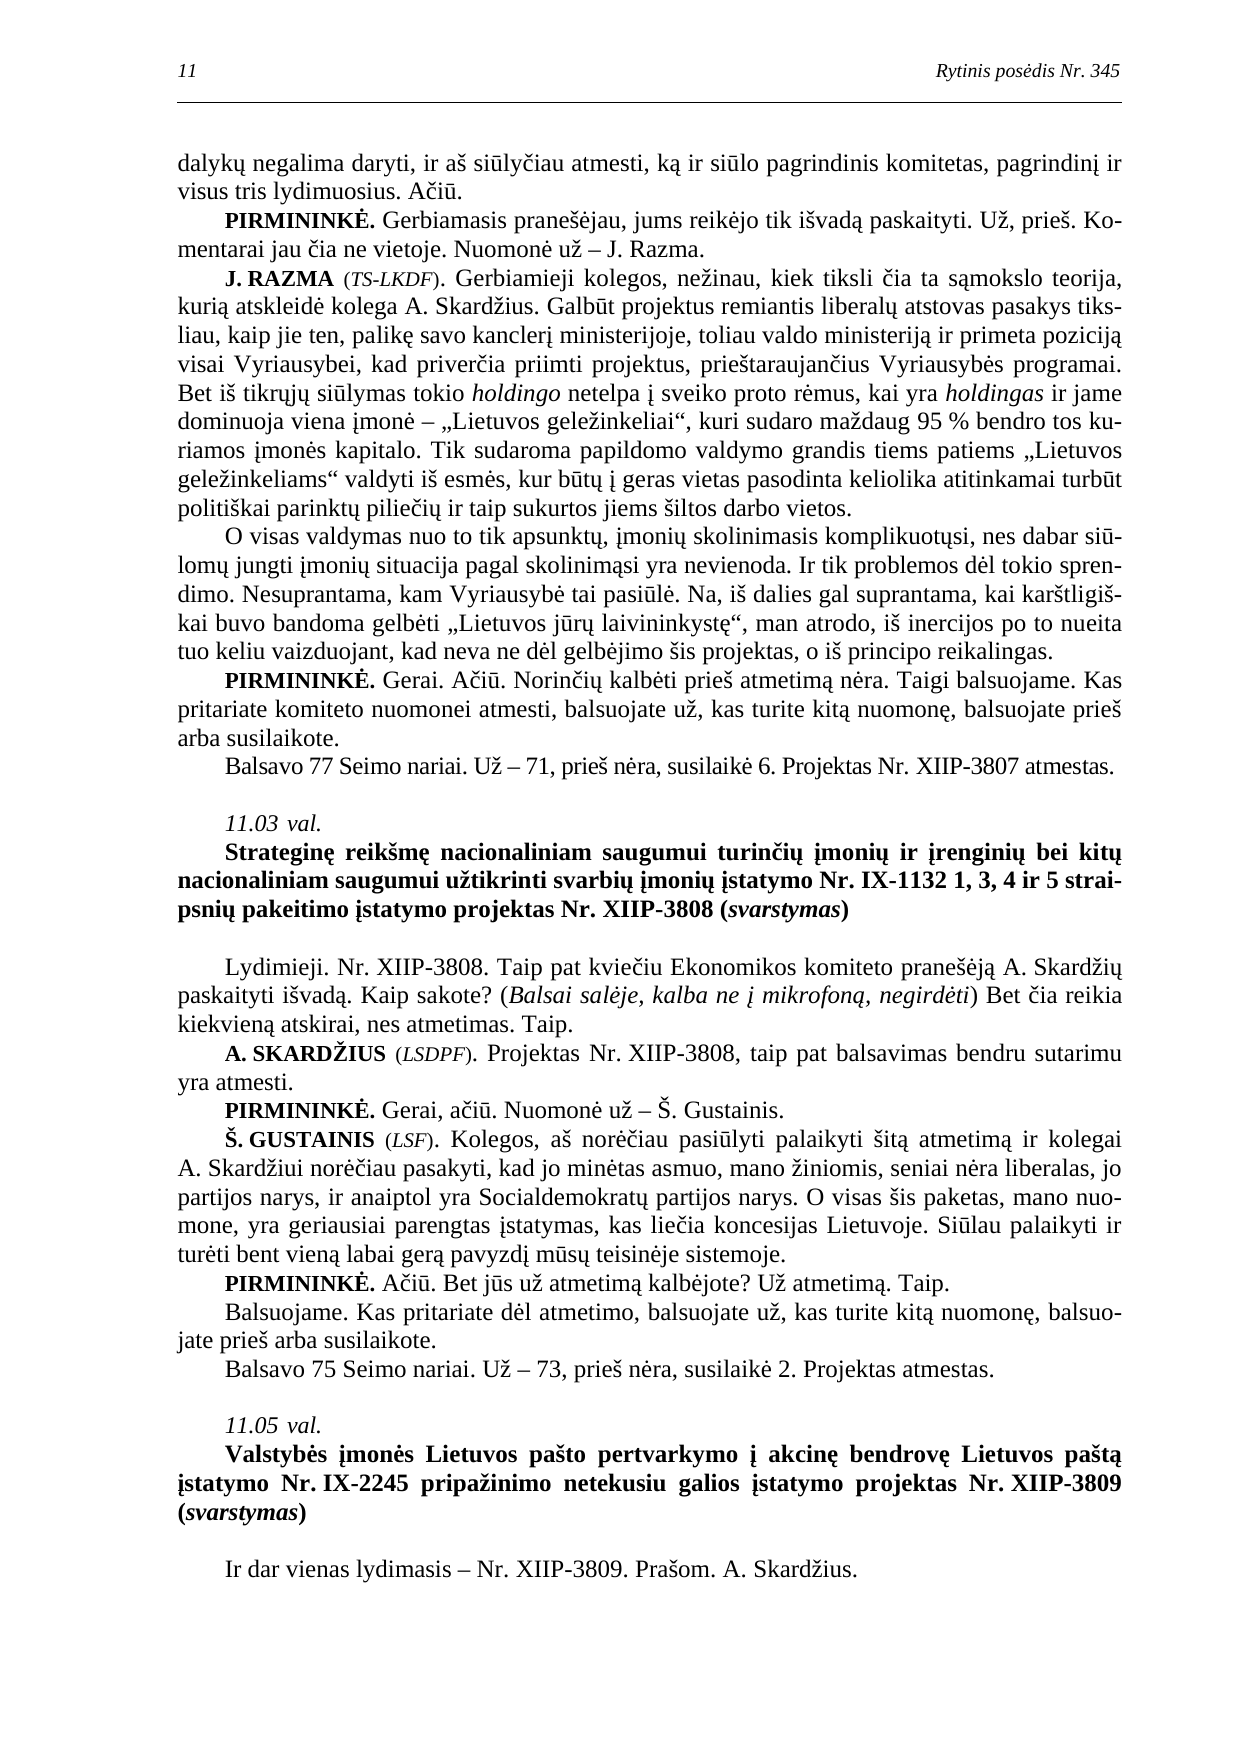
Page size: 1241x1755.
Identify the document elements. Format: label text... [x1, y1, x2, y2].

text Vals­ty­bės įmo­nės Lie­tu­vos paš­to per­tvar­ky­mo į ak­ci­nę ben­dro­vę Lie­tu­vos paš­tą įsta­ty­mo Nr. IX-2245 pri­pa­ži­ni­mo ne­te­ku­siu ga­lios įsta­ty­mo pro­jek­tas Nr. XIIP-3809 (svars­ty­mas) [177, 1439, 1122, 1525]
text Stra­te­gi­nę reikš­mę na­cio­na­li­niam sau­gu­mui tu­rin­čių įmo­nių ir įren­gi­nių bei ki­tų na­cio­na­li­niam sau­gu­mui už­tik­rin­ti svar­bių įmo­nių įsta­ty­mo Nr. IX-1132 1, 3, 4 ir 5 strai­ps­nių pa­kei­ti­mo įsta­ty­mo pro­jek­tas Nr. XIIP-3808 (svars­ty­mas) [177, 837, 1122, 923]
text PIRMININKĖ. Ačiū. Bet jūs už at­me­ti­mą kal­bė­jo­te? Už at­me­ti­mą. Taip. [177, 1268, 1122, 1297]
text da­ly­kų ne­ga­li­ma da­ry­ti, ir aš siū­ly­čiau at­mes­ti, ką ir siū­lo pa­grin­di­nis ko­mi­te­tas, pa­grin­di­nį ir vi­sus tris ly­di­muo­sius. Ačiū. [177, 148, 1122, 205]
text A. SKARDŽIUS (LSDPF). Pro­jek­tas Nr. XIIP-3808, taip pat bal­sa­vi­mas ben­dru su­ta­ri­mu yra at­mes­ti. [177, 1038, 1122, 1095]
text O vi­sas val­dy­mas nuo to tik ap­sunk­tų, įmo­nių sko­li­ni­ma­sis kom­pli­kuo­tų­si, nes da­bar siū­lo­mų jung­ti įmo­nių si­tu­a­ci­ja pa­gal sko­li­ni­mą­si yra ne­vie­no­da. Ir tik pro­ble­mos dėl to­kio spren­di­mo. Ne­su­pran­ta­ma, kam Vy­riau­sy­bė tai pa­siū­lė. Na, iš da­lies gal su­pran­ta­ma, kai karšt­li­giš­kai bu­vo ban­do­ma gel­bė­ti „Lie­tu­vos jū­rų lai­vi­nin­kys­tę“, man at­ro­do, iš iner­ci­jos po to nu­ei­ta tuo ke­liu vaiz­duo­jant, kad ne­va ne dėl gel­bė­ji­mo šis pro­jek­tas, o iš prin­ci­po rei­ka­lin­gas. [177, 521, 1122, 665]
text PIRMININKĖ. Ger­bia­ma­sis pra­ne­šė­jau, jums rei­kė­jo tik iš­va­dą pa­skai­ty­ti. Už, prieš. Ko­men­ta­rai jau čia ne vie­to­je. Nuo­mo­nė už – J. Raz­ma. [177, 205, 1122, 263]
text Ly­di­mie­ji. Nr. XIIP-3808. Taip pat kvie­čiu Eko­no­mi­kos ko­mi­te­to pra­ne­šė­ją A. Skar­džių pa­skai­ty­ti iš­va­dą. Kaip sa­ko­te? (Bal­sai sa­lė­je, kal­ba ne į mik­ro­fo­ną, ne­gir­dė­ti) Bet čia rei­kia kie­k­vie­ną at­ski­rai, nes at­me­ti­mas. Taip. [177, 952, 1122, 1038]
text Bal­suo­ja­me. Kas pri­ta­ria­te dėl at­me­ti­mo, bal­suo­ja­te už, kas tu­ri­te ki­tą nuo­mo­nę, bal­suo­ja­te prieš ar­ba su­si­lai­ko­te. [177, 1297, 1122, 1354]
text Š. GUSTAINIS (LSF). Ko­le­gos, aš no­rė­čiau pa­siū­ly­ti pa­lai­ky­ti ši­tą at­me­ti­mą ir ko­le­gai A. Skar­džiui no­rė­čiau pa­sa­ky­ti, kad jo mi­nė­tas as­muo, ma­no ži­nio­mis, se­niai nė­ra li­be­ra­las, jo par­ti­jos na­rys, ir anaip­tol yra So­cial­de­mok­ra­tų par­ti­jos na­rys. O vi­sas šis pa­ke­tas, ma­no nuo­mo­ne, yra ge­riau­siai pa­reng­tas įsta­ty­mas, kas lie­čia kon­ce­si­jas Lie­tu­vo­je. Siū­lau pa­lai­ky­ti ir tu­rė­ti bent vie­ną la­bai ge­rą pa­vyz­dį mū­sų tei­si­nė­je sis­te­mo­je. [177, 1124, 1122, 1268]
text Bal­sa­vo 75 Sei­mo na­riai. Už – 73, prieš nė­ra, su­si­lai­kė 2. Pro­jek­tas at­mes­tas. [177, 1354, 1122, 1383]
text Bal­sa­vo 77 Sei­mo na­riai. Už – 71, prieš nė­ra, su­si­lai­kė 6. Pro­jek­tas Nr. XIIP-3807 at­mes­tas. [177, 751, 1122, 780]
text 11.03 val. [224, 809, 1122, 837]
text 11.05 val. [224, 1412, 1122, 1439]
text Ir dar vie­nas ly­di­ma­sis – Nr. XIIP-3809. Pra­šom. A. Skar­džius. [177, 1554, 1122, 1583]
text J. RAZMA (TS-LKDF). Ger­bia­mie­ji ko­le­gos, ne­ži­nau, kiek tiks­li čia ta są­moks­lo te­ori­ja, ku­rią at­sklei­dė ko­le­ga A. Skar­džius. Gal­būt pro­jek­tus re­mian­tis li­be­ra­lų at­sto­vas pa­sa­kys tiks­liau, kaip jie ten, pa­li­kę sa­vo kanc­le­rį mi­nis­te­ri­jo­je, to­liau val­do mi­nis­te­ri­ją ir pri­me­ta po­zi­ci­ją vi­sai Vy­riau­sy­bei, kad pri­ver­čia pri­im­ti pro­jek­tus, prieš­ta­rau­jan­čius Vy­riau­sy­bės pro­gra­mai. Bet iš tik­rų­jų siū­ly­mas to­kio hol­din­go ne­tel­pa į svei­ko pro­to rė­mus, kai yra hol­din­gas ir ja­me do­mi­nuo­ja vie­na įmo­nė – „Lie­tu­vos ge­le­žin­ke­liai“, ku­ri su­da­ro maž­daug 95 % ben­dro tos ku­ria­mos įmo­nės ka­pi­ta­lo. Tik su­da­ro­ma pa­pil­do­mo val­dy­mo gran­dis tiems pa­tiems „Lie­tu­vos ge­le­žin­ke­liams“ val­dy­ti iš es­mės, kur bū­tų į ge­ras vie­tas pa­so­din­ta ke­lio­li­ka ati­tin­ka­mai tur­būt po­li­tiš­kai pa­rink­tų pi­lie­čių ir taip su­kur­tos jiems šil­tos dar­bo vie­tos. [177, 263, 1122, 521]
text PIRMININKĖ. Ge­rai, ačiū. Nuo­mo­nė už – Š. Gus­tai­nis. [177, 1095, 1122, 1124]
text PIRMININKĖ. Ge­rai. Ačiū. No­rin­čių kal­bė­ti prieš at­me­ti­mą nė­ra. Tai­gi bal­suo­ja­me. Kas pri­ta­ria­te ko­mi­te­to nuo­mo­nei at­mes­ti, bal­suo­ja­te už, kas tu­ri­te ki­tą nuo­mo­nę, bal­suo­ja­te prieš ar­ba su­si­lai­ko­te. [177, 665, 1122, 751]
